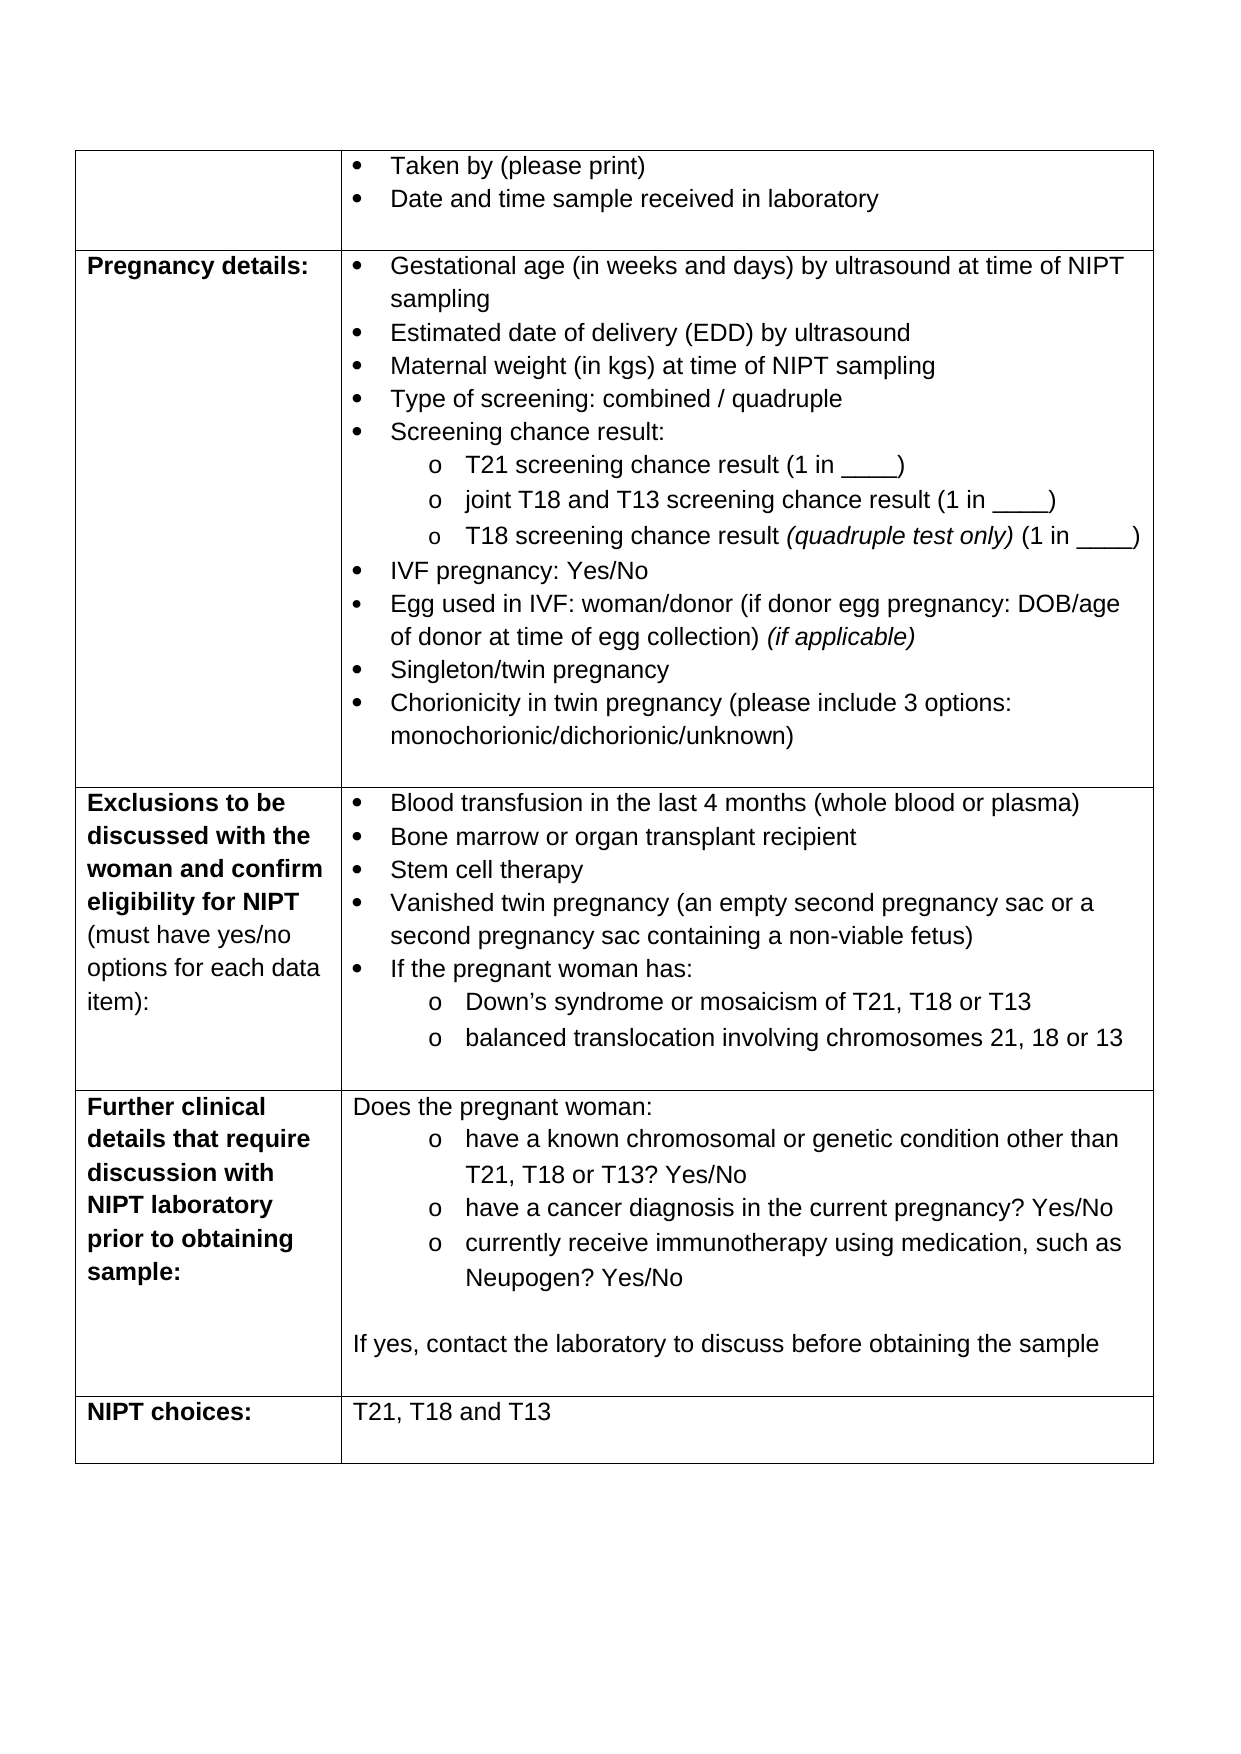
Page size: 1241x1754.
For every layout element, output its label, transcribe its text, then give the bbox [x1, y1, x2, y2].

table_cell Pregnancy details: [76, 251, 341, 787]
table_cell [76, 151, 341, 250]
table_cell Further clinical details that require discussion with NIPT laboratory prior to obtaining sample: [76, 1091, 341, 1396]
table_cell Blood transfusion in the last 4 months (whole blood or plasma) Bone marrow or organ transplant recipient Stem cell therapy Vanished twin pregnancy (an empty second pregnancy sac or a second pregnancy sac containing a non-viable fetus) If the pregnant woman has: Down’s syndrome or mosaicism of T21, T18 or T13 balanced translocation involving chromosomes 21, 18 or 13 [342, 788, 1153, 1090]
table_cell Exclusions to be discussed with the woman and confirm eligibility for NIPT (must have yes/no options for each data item): [76, 788, 341, 1090]
table_cell T21, T18 and T13 [342, 1397, 1153, 1463]
table_cell Gestational age (in weeks and days) by ultrasound at time of NIPT sampling Estimated date of delivery (EDD) by ultrasound Maternal weight (in kgs) at time of NIPT sampling Type of screening: combined / quadruple Screening chance result: T21 screening chance result (1 in ____) joint T18 and T13 screening chance result (1 in ____) T18 screening chance result (quadruple test only) (1 in ____) IVF pregnancy: Yes/No Egg used in IVF: woman/donor (if donor egg pregnancy: DOB/age of donor at time of egg collection) (if applicable) Singleton/twin pregnancy Chorionicity in twin pregnancy (please include 3 options: monochorionic/dichorionic/unknown) [342, 251, 1153, 787]
table_cell Does the pregnant woman: have a known chromosomal or genetic condition other than T21, T18 or T13? Yes/No have a cancer diagnosis in the current pregnancy? Yes/No currently receive immunotherapy using medication, such as Neupogen? Yes/No If yes, contact the laboratory to discuss before obtaining the sample [342, 1091, 1153, 1396]
table_cell NIPT choices: [76, 1397, 341, 1463]
table_cell Date of NIPT sampling Is this a repeat sample? Yes/No Reason for repeat sample Taken by (please print) Date and time sample received in laboratory [342, 151, 1153, 250]
